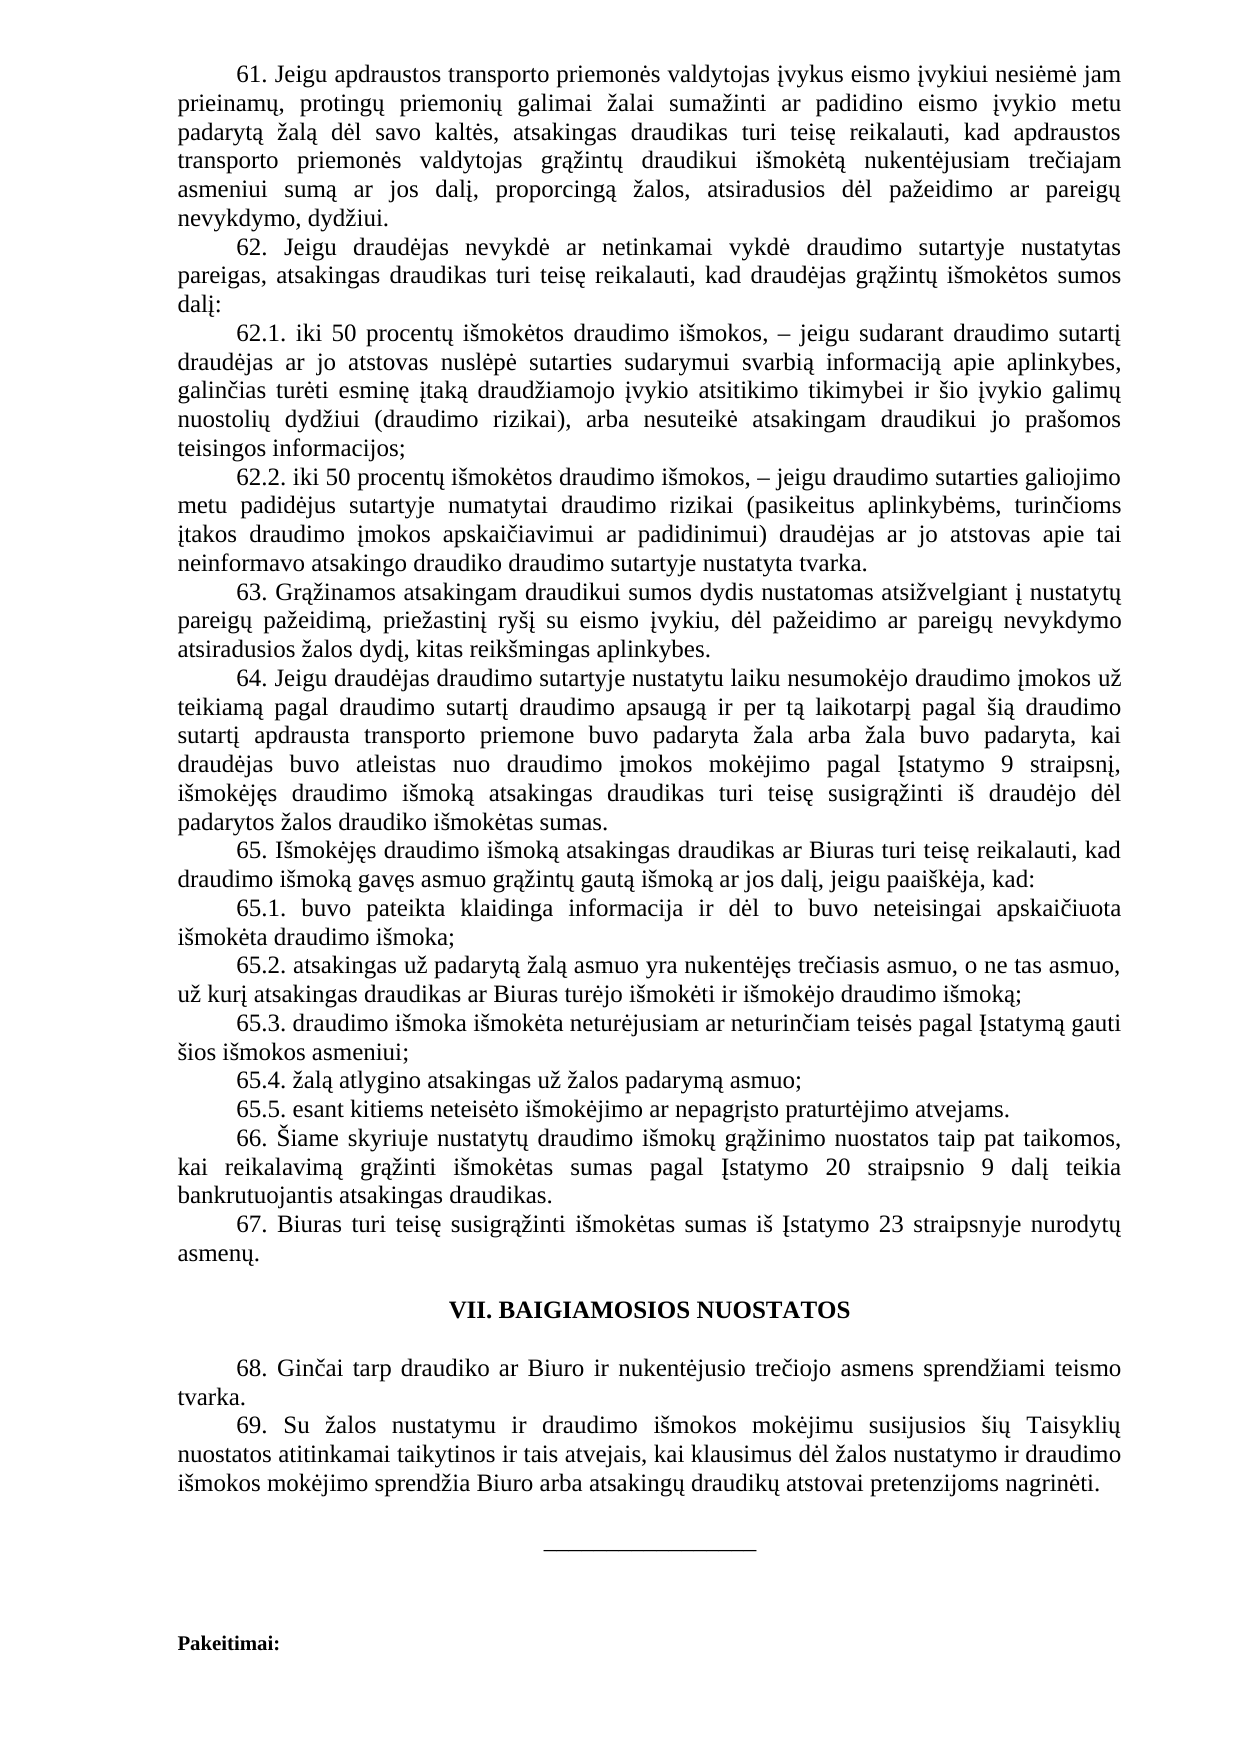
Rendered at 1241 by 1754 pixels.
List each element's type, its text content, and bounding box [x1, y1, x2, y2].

text 67. Biuras turi teisę susigrąžinti išmokėtas sumas iš Įstatymo 23 straipsnyje nurodytų asmenų. [177, 1209, 1122, 1267]
text _________________ [177, 1525, 1122, 1554]
text 65. Išmokėjęs draudimo išmoką atsakingas draudikas ar Biuras turi teisę reikalauti, kad draudimo išmoką gavęs asmuo grąžintų gautą išmoką ar jos dalį, jeigu paaiškėja, kad: [177, 835, 1122, 893]
text 65.2. atsakingas už padarytą žalą asmuo yra nukentėjęs trečiasis asmuo, o ne tas asmuo, už kurį atsakingas draudikas ar Biuras turėjo išmokėti ir išmokėjo draudimo išmoką; [177, 950, 1122, 1008]
text VII. BAIGIAMOSIOS NUOSTATOS [177, 1295, 1122, 1324]
text 65.4. žalą atlygino atsakingas už žalos padarymą asmuo; [177, 1065, 1122, 1094]
text 65.3. draudimo išmoka išmokėta neturėjusiam ar neturinčiam teisės pagal Įstatymą gauti šios išmokos asmeniui; [177, 1008, 1122, 1065]
text 62. Jeigu draudėjas nevykdė ar netinkamai vykdė draudimo sutartyje nustatytas pareigas, atsakingas draudikas turi teisę reikalauti, kad draudėjas grąžintų išmokėtos sumos dalį: [177, 232, 1122, 318]
text 68. Ginčai tarp draudiko ar Biuro ir nukentėjusio trečiojo asmens sprendžiami teismo tvarka. [177, 1353, 1122, 1410]
text Pakeitimai: [177, 1631, 1122, 1655]
text 63. Grąžinamos atsakingam draudikui sumos dydis nustatomas atsižvelgiant į nustatytų pareigų pažeidimą, priežastinį ryšį su eismo įvykiu, dėl pažeidimo ar pareigų nevykdymo atsiradusios žalos dydį, kitas reikšmingas aplinkybes. [177, 577, 1122, 663]
text 62.2. iki 50 procentų išmokėtos draudimo išmokos, – jeigu draudimo sutarties galiojimo metu padidėjus sutartyje numatytai draudimo rizikai (pasikeitus aplinkybėms, turinčioms įtakos draudimo įmokos apskaičiavimui ar padidinimui) draudėjas ar jo atstovas apie tai neinformavo atsakingo draudiko draudimo sutartyje nustatyta tvarka. [177, 462, 1122, 577]
text 69. Su žalos nustatymu ir draudimo išmokos mokėjimu susijusios šių Taisyklių nuostatos atitinkamai taikytinos ir tais atvejais, kai klausimus dėl žalos nustatymo ir draudimo išmokos mokėjimo sprendžia Biuro arba atsakingų draudikų atstovai pretenzijoms nagrinėti. [177, 1410, 1122, 1497]
text 65.5. esant kitiems neteisėto išmokėjimo ar nepagrįsto praturtėjimo atvejams. [177, 1094, 1122, 1123]
text 65.1. buvo pateikta klaidinga informacija ir dėl to buvo neteisingai apskaičiuota išmokėta draudimo išmoka; [177, 893, 1122, 950]
text 62.1. iki 50 procentų išmokėtos draudimo išmokos, – jeigu sudarant draudimo sutartį draudėjas ar jo atstovas nuslėpė sutarties sudarymui svarbią informaciją apie aplinkybes, galinčias turėti esminę įtaką draudžiamojo įvykio atsitikimo tikimybei ir šio įvykio galimų nuostolių dydžiui (draudimo rizikai), arba nesuteikė atsakingam draudikui jo prašomos teisingos informacijos; [177, 318, 1122, 462]
text 64. Jeigu draudėjas draudimo sutartyje nustatytu laiku nesumokėjo draudimo įmokos už teikiamą pagal draudimo sutartį draudimo apsaugą ir per tą laikotarpį pagal šią draudimo sutartį apdrausta transporto priemone buvo padaryta žala arba žala buvo padaryta, kai draudėjas buvo atleistas nuo draudimo įmokos mokėjimo pagal Įstatymo 9 straipsnį, išmokėjęs draudimo išmoką atsakingas draudikas turi teisę susigrąžinti iš draudėjo dėl padarytos žalos draudiko išmokėtas sumas. [177, 663, 1122, 835]
text 61. Jeigu apdraustos transporto priemonės valdytojas įvykus eismo įvykiui nesiėmė jam prieinamų, protingų priemonių galimai žalai sumažinti ar padidino eismo įvykio metu padarytą žalą dėl savo kaltės, atsakingas draudikas turi teisę reikalauti, kad apdraustos transporto priemonės valdytojas grąžintų draudikui išmokėtą nukentėjusiam trečiajam asmeniui sumą ar jos dalį, proporcingą žalos, atsiradusios dėl pažeidimo ar pareigų nevykdymo, dydžiui. [177, 59, 1122, 232]
text 66. Šiame skyriuje nustatytų draudimo išmokų grąžinimo nuostatos taip pat taikomos, kai reikalavimą grąžinti išmokėtas sumas pagal Įstatymo 20 straipsnio 9 dalį teikia bankrutuojantis atsakingas draudikas. [177, 1123, 1122, 1209]
